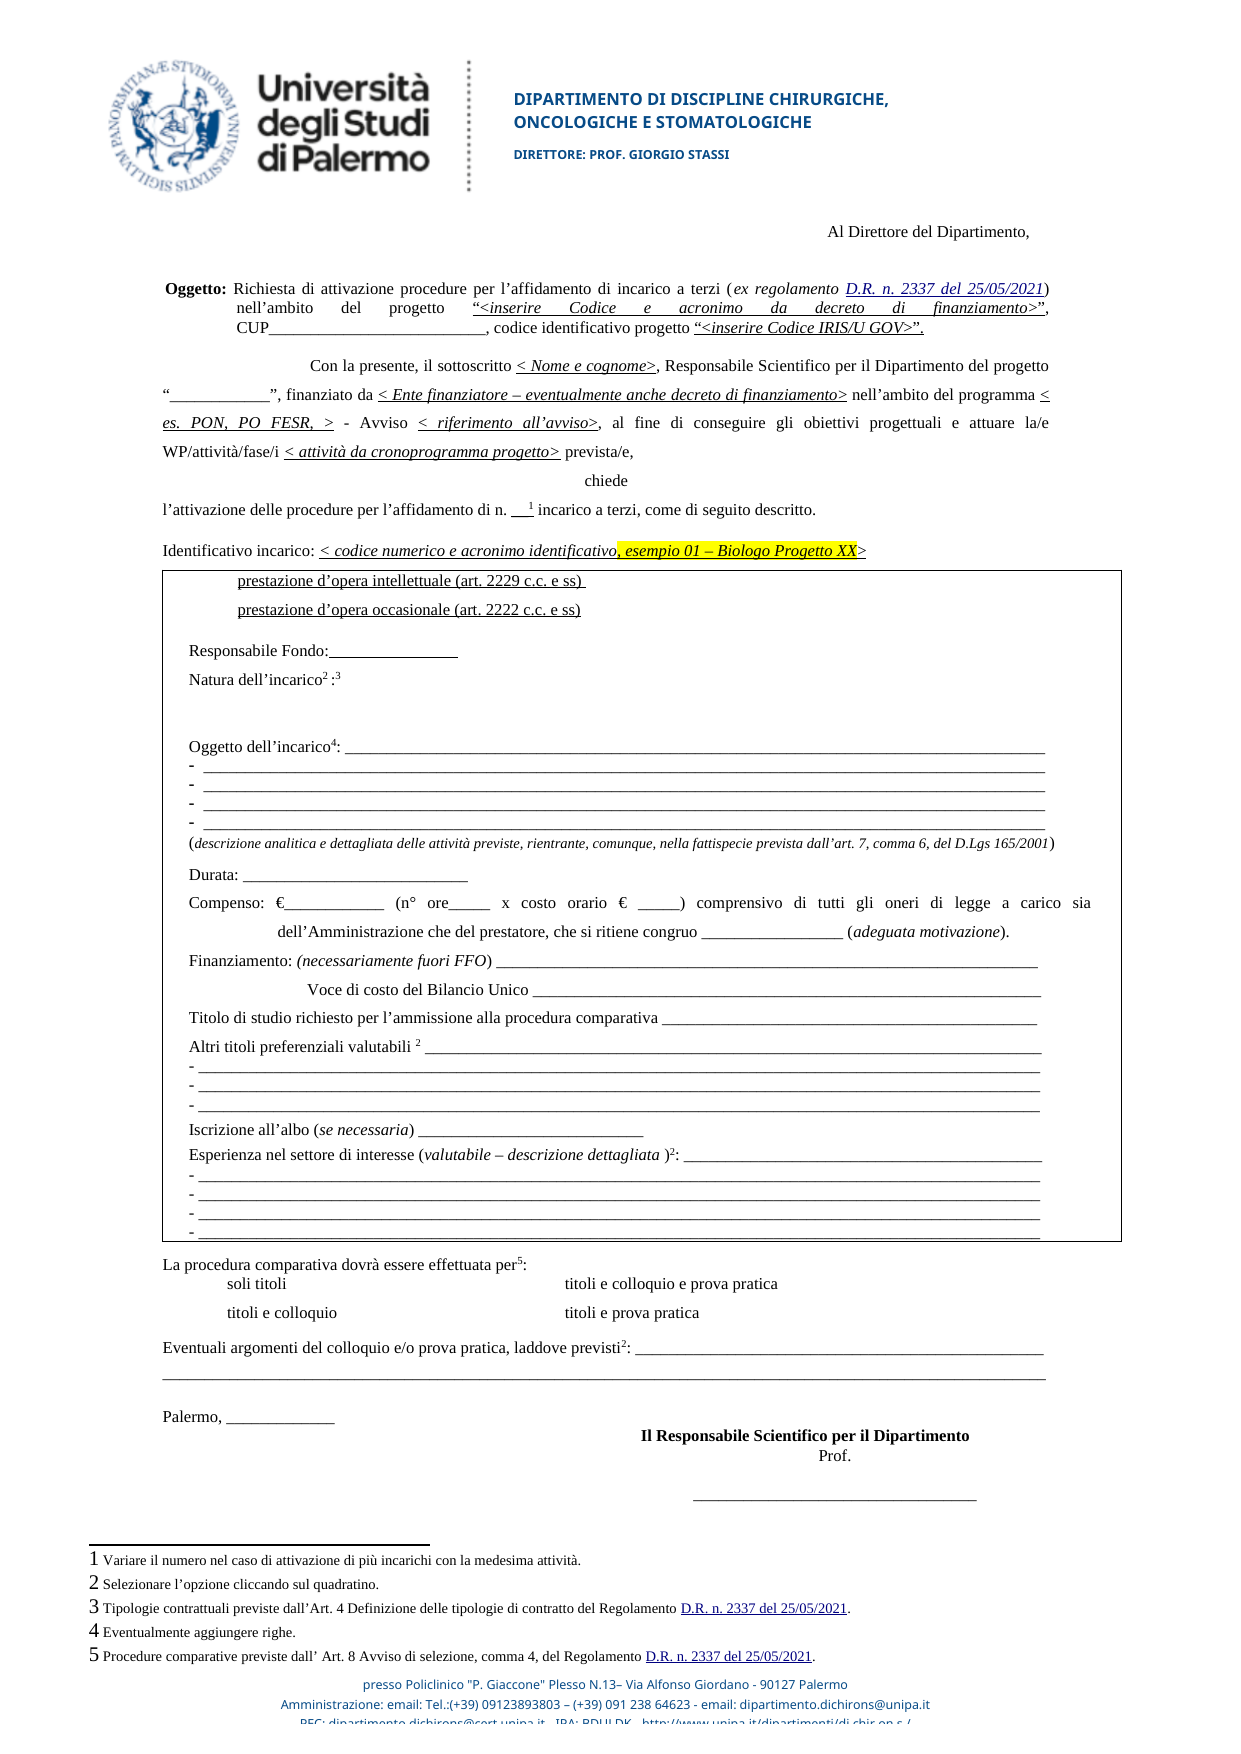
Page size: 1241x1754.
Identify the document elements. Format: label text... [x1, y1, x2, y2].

text La procedura comparativa dovrà essere effettuata per: [162, 1254, 1049, 1274]
table_header [500, 1274, 553, 1302]
text Procedure comparative previste dall’ Art. 8 Avviso di selezione, comma 4, del Regolamento D.R. n. 2337 del 25/05/2021. [89, 1642, 1122, 1666]
table_cell titoli e prova pratica [553, 1303, 1122, 1331]
table_header [163, 1274, 216, 1302]
text Eventuali argomenti del colloquio e/o prova pratica, laddove previsti2: _________________________________________________ [162, 1337, 1049, 1357]
table_cell [500, 1303, 553, 1331]
text l’attivazione delle procedure per l’affidamento di n. __ incarico a terzi, come di seguito descritto. [162, 499, 1049, 519]
table_header [602, 571, 649, 599]
table_cell titoli e colloquio [216, 1303, 500, 1331]
table_cell [649, 599, 841, 628]
text chiede [162, 471, 1049, 490]
table_cell [174, 599, 226, 628]
text Con la presente, il sottoscritto < Nome e cognome>, Responsabile Scientifico per il Dipartimento del progetto “____________”, finanziato da < Ente finanziatore – eventualmente anche decreto di finanziamento> nell’ambito del programma < es. PON, PO FESR, > - Avviso < riferimento all’avviso>, al fine di conseguire gli obiettivi progettuali e attuare la/e WP/attività/fase/i < attività da cronoprogramma progetto> prevista/e, [162, 356, 1049, 461]
table_header prestazione d’opera intellettuale (art. 2229 c.c. e ss) [226, 571, 602, 599]
table_cell [163, 1303, 216, 1331]
table_cell [602, 599, 649, 628]
text Variare il numero nel caso di attivazione di più incarichi con la medesima attività. [89, 1546, 1122, 1569]
text Al Direttore del Dipartimento, [89, 222, 1049, 241]
table_header Responsabile Fondo: Natura dell’incarico : Oggetto dell’incarico: ____________________________________________________________________________________ _____________________________________________________________________________________________________ _____________________________________________________________________________________________________ _____________________________________________________________________________________________________ _____________________________________________________________________________________________________ (descrizione analitica e dettagliata delle attività previste, rientrante, comunque, nella fattispecie prevista dall’art. 7, comma 6, del D.Lgs 165/2001) Durata: ___________________________ Compenso: €____________ (n° ore_____ x costo orario € _____) comprensivo di tutti gli oneri di legge a carico sia dell’Amministrazione che del prestatore, che si ritiene congruo _________________ (adeguata motivazione). Finanziamento: (necessariamente fuori FFO) _________________________________________________________________ Voce di costo del Bilancio Unico _____________________________________________________________ Titolo di studio richiesto per l’ammissione alla procedura comparativa _____________________________________________ Altri titoli preferenziali valutabili 2 __________________________________________________________________________ - _____________________________________________________________________________________________________ - _____________________________________________________________________________________________________ - _____________________________________________________________________________________________________ Iscrizione all’albo (se necessaria) ___________________________ Esperienza nel settore di interesse (valutabile – descrizione dettagliata )2: ___________________________________________ - _____________________________________________________________________________________________________ - _____________________________________________________________________________________________________ - _____________________________________________________________________________________________________ - _____________________________________________________________________________________________________ [163, 571, 1121, 1241]
table_header titoli e colloquio e prova pratica [553, 1274, 1122, 1302]
text __________________________________ [620, 1484, 1049, 1503]
table_header [649, 571, 841, 599]
text Prof. [620, 1445, 1049, 1464]
picture [100, 57, 477, 194]
text Identificativo incarico: < codice numerico e acronimo identificativo, esempio 01 – Biologo Progetto XX> [162, 541, 1049, 560]
text Il Responsabile Scientifico per il Dipartimento [561, 1426, 1049, 1445]
table_header soli titoli [216, 1274, 500, 1302]
table_cell prestazione d’opera occasionale (art. 2222 c.c. e ss) [226, 599, 602, 628]
text __________________________________________________________________________________________________________ [162, 1363, 1049, 1382]
text Palermo, _____________ [162, 1407, 1049, 1426]
table_header [174, 571, 226, 599]
text Oggetto: Richiesta di attivazione procedure per l’affidamento di incarico a terzi (ex regolamento D.R. n. 2337 del 25/05/2021) nell’ambito del progetto “<inserire Codice e acronimo da decreto di finanziamento>”, CUP__________________________, codice identificativo progetto “<inserire Codice IRIS/U GOV>”. [165, 279, 1049, 337]
